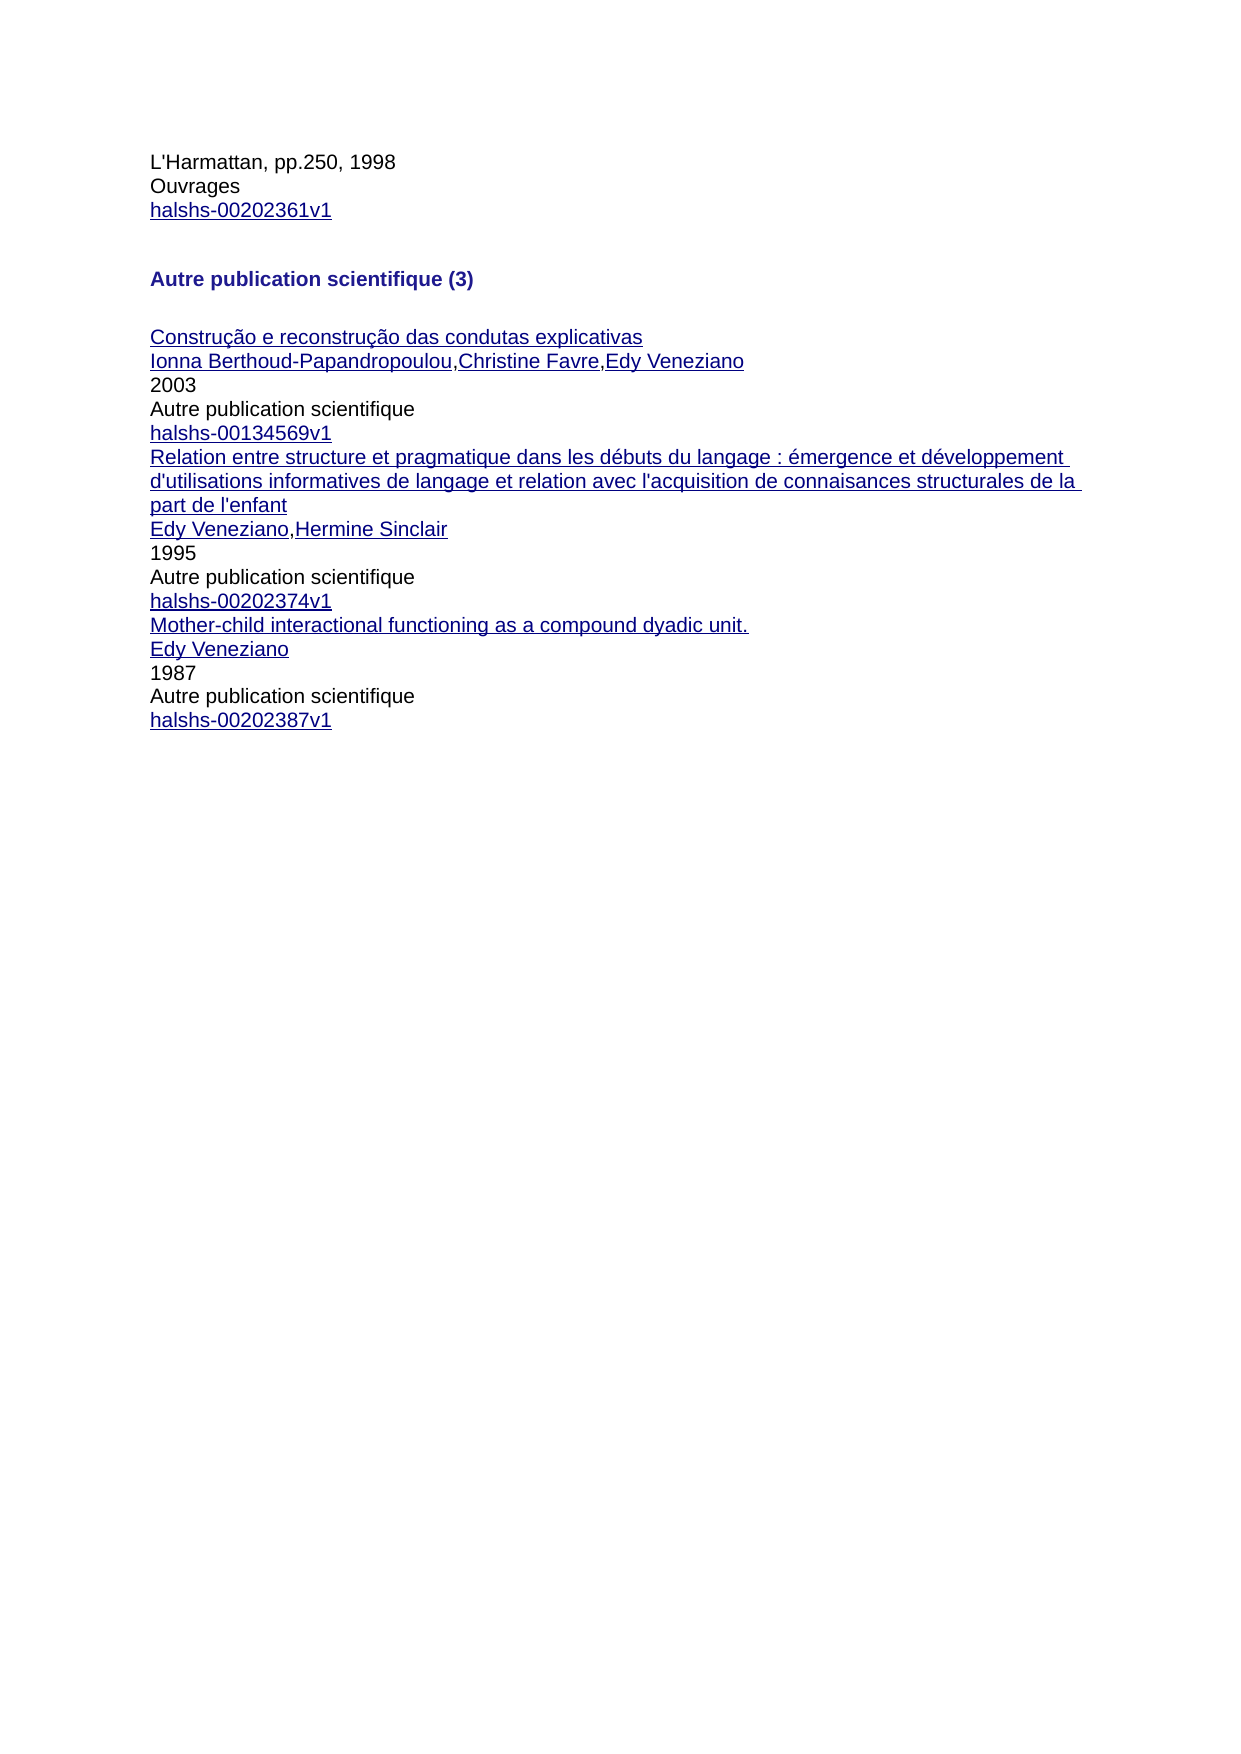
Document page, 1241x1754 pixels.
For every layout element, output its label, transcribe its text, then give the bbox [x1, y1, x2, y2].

table_header Construção e reconstrução das condutas explicativas Ionna Berthoud-Papandropoulou,Christine Favre,Edy Veneziano 2003 Autre publication scientifique halshs-00134569v1 [150, 325, 1090, 445]
table_cell Relation entre structure et pragmatique dans les débuts du langage : émergence et développement d'utilisations informatives de langage et relation avec l'acquisition de connaisances structurales de la part de l'enfant Edy Veneziano,Hermine Sinclair 1995 Autre publication scientifique halshs-00202374v1 [150, 445, 1090, 612]
table_cell L'Harmattan, pp.250, 1998 Ouvrages halshs-00202361v1 [150, 150, 1090, 222]
subtitle Autre publication scientifique (3) [150, 267, 1090, 291]
table_cell Mother-child interactional functioning as a compound dyadic unit. Edy Veneziano 1987 Autre publication scientifique halshs-00202387v1 [150, 613, 1090, 732]
